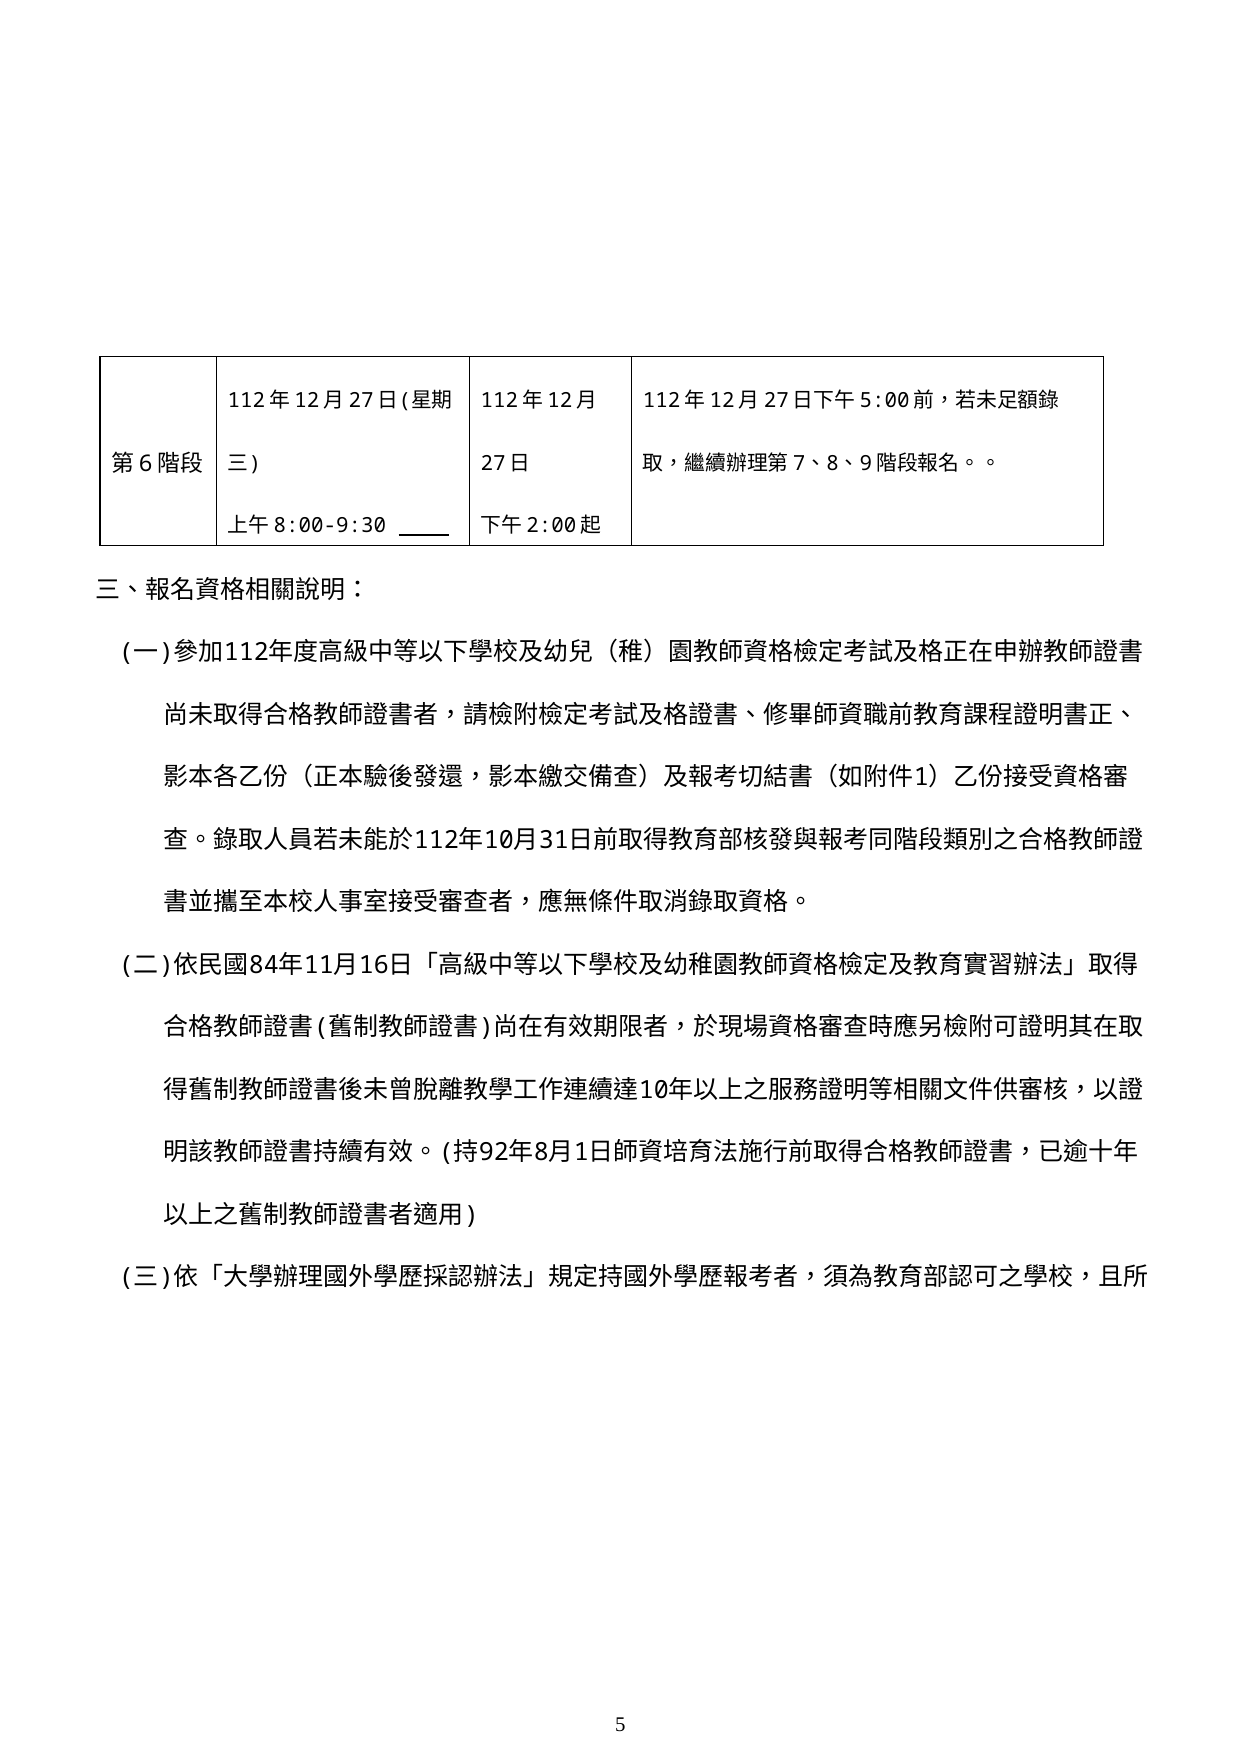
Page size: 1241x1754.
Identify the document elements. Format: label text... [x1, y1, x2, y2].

text (三)依「大學辦理國外學歷採認辦法」規定持國外學歷報考者，須為教育部認可之學校，且所 [103, 1233, 1152, 1296]
table_cell 112年12月27日(星期三) 上午8:00-9:30 [217, 357, 469, 544]
text (二)依民國84年11月16日「高級中等以下學校及幼稚園教師資格檢定及教育實習辦法」取得 [89, 921, 1152, 983]
table_cell 第6階段 [101, 357, 216, 544]
text 三、報名資格相關說明： [89, 546, 1152, 608]
text 尚未取得合格教師證書者，請檢附檢定考試及格證書、修畢師資職前教育課程證明書正、影本各乙份（正本驗後發還，影本繳交備查）及報考切結書（如附件1）乙份接受資格審查。錄取人員若未能於112年10月31日前取得教育部核發與報考同階段類別之合格教師證書並攜至本校人事室接受審查者，應無條件取消錄取資格。 [164, 671, 1152, 921]
text (一)參加112年度高級中等以下學校及幼兒（稚）園教師資格檢定考試及格正在申辦教師證書 [89, 608, 1152, 671]
table_cell 112年12月27日 下午2:00起 [470, 357, 631, 544]
text 合格教師證書(舊制教師證書)尚在有效期限者，於現場資格審查時應另檢附可證明其在取得舊制教師證書後未曾脫離教學工作連續達10年以上之服務證明等相關文件供審核，以證明該教師證書持續有效。(持92年8月1日師資培育法施行前取得合格教師證書，已逾十年以上之舊制教師證書者適用) [164, 983, 1152, 1233]
table_cell 112年12月27日下午5:00前，若未足額錄取，繼續辦理第7、8、9階段報名。。 [632, 357, 1103, 544]
